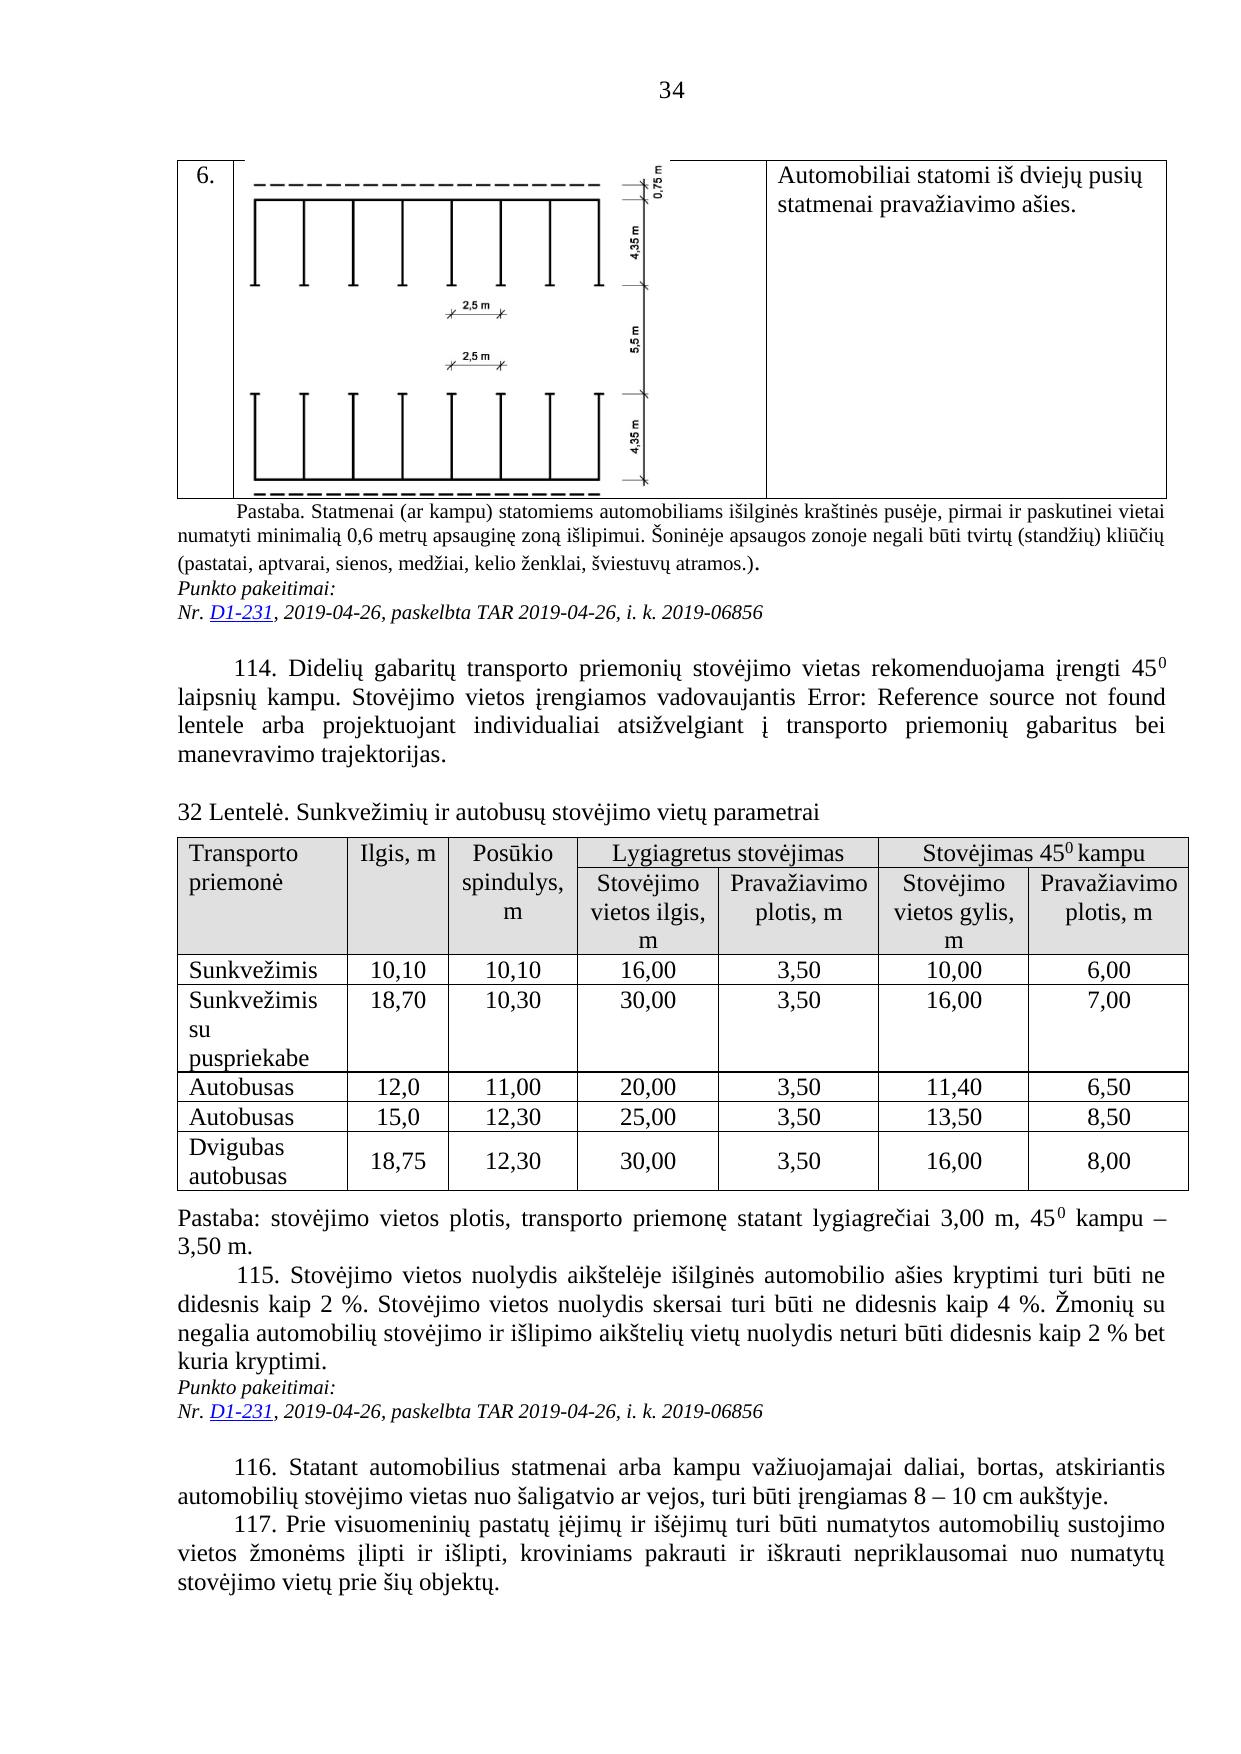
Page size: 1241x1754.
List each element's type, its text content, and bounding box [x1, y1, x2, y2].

table_cell 6,00 [1029, 955, 1188, 984]
text Pastaba: stovėjimo vietos plotis, transporto priemonę statant lygiagrečiai 3,00 m, 450 kampu – 3,50 m. [177, 1203, 1166, 1260]
table_cell 16,00 [879, 1132, 1028, 1189]
table_header Ilgis, m [348, 838, 448, 954]
table_cell 3,50 [719, 1102, 878, 1131]
table_cell 6. [178, 161, 233, 498]
table_cell 3,50 [719, 1073, 878, 1101]
table_cell Pravažiavimo plotis, m [1029, 868, 1188, 954]
table_cell 18,70 [348, 985, 448, 1071]
table_cell 20,00 [578, 1073, 718, 1101]
table_cell 11,40 [879, 1073, 1028, 1101]
table_cell 30,00 [578, 985, 718, 1071]
text Nr. D1-231, 2019-04-26, paskelbta TAR 2019-04-26, i. k. 2019-06856 [177, 600, 1166, 624]
text Punkto pakeitimai: [177, 576, 1166, 600]
table_cell 10,10 [449, 955, 577, 984]
table_cell Dvigubas autobusas [178, 1132, 347, 1189]
table_cell 7,00 [1029, 985, 1188, 1071]
table_cell 3,50 [719, 955, 878, 984]
table_header Posūkio spindulys, m [449, 838, 577, 954]
table_cell 8,00 [1029, 1132, 1188, 1189]
table_cell 30,00 [578, 1132, 718, 1189]
table_cell Automobiliai statomi iš dviejų pusių statmenai pravažiavimo ašies. [767, 161, 1166, 498]
table_cell 18,75 [348, 1132, 448, 1189]
table_cell Autobusas [178, 1073, 347, 1101]
text 115. Stovėjimo vietos nuolydis aikštelėje išilginės automobilio ašies kryptimi turi būti ne didesnis kaip 2 %. Stovėjimo vietos nuolydis skersai turi būti ne didesnis kaip 4 %. Žmonių su negalia automobilių stovėjimo ir išlipimo aikštelių vietų nuolydis neturi būti didesnis kaip 2 % bet kuria kryptimi. [177, 1260, 1166, 1375]
table_cell 15,0 [348, 1102, 448, 1131]
table_cell 16,00 [879, 985, 1028, 1071]
table_cell 10,10 [348, 955, 448, 984]
table_cell 10,00 [879, 955, 1028, 984]
table_cell 16,00 [578, 955, 718, 984]
table_cell [670, 161, 766, 498]
table_cell 12,0 [348, 1073, 448, 1101]
table_cell Pravažiavimo plotis, m [719, 868, 878, 954]
table_cell 8,50 [1029, 1102, 1188, 1131]
table_cell Stovėjimo vietos ilgis, m [578, 868, 718, 954]
text Punkto pakeitimai: [177, 1375, 1166, 1399]
table_cell Stovėjimo vietos gylis, m [879, 868, 1028, 954]
table_cell [234, 161, 244, 498]
table_cell Sunkvežimis [178, 955, 347, 984]
table_cell 12,30 [449, 1102, 577, 1131]
table_cell Sunkvežimis su puspriekabe [178, 985, 347, 1071]
table_cell 11,00 [449, 1073, 577, 1101]
table_cell 12,30 [449, 1132, 577, 1189]
text 114. Didelių gabaritų transporto priemonių stovėjimo vietas rekomenduojama įrengti 450 laipsnių kampu. Stovėjimo vietos įrengiamos vadovaujantis 32 lentele arba projektuojant individualiai atsižvelgiant į transporto priemonių gabaritus bei manevravimo trajektorijas. [177, 653, 1166, 768]
table_cell 3,50 [719, 985, 878, 1071]
table_cell 10,30 [449, 985, 577, 1071]
table_header Stovėjimas 450 kampu [879, 838, 1188, 867]
table_cell Autobusas [178, 1102, 347, 1131]
table_cell 3,50 [719, 1132, 878, 1189]
text Pastaba. Statmenai (ar kampu) statomiems automobiliams išilginės kraštinės pusėje, pirmai ir paskutinei vietai numatyti minimalią 0,6 metrų apsauginę zoną išlipimui. Šoninėje apsaugos zonoje negali būti tvirtų (standžių) kliūčių (pastatai, aptvarai, sienos, medžiai, kelio ženklai, šviestuvų atramos.). [177, 499, 1166, 576]
table_header Lygiagretus stovėjimas [578, 838, 878, 867]
table_cell 6,50 [1029, 1073, 1188, 1101]
text 116. Statant automobilius statmenai arba kampu važiuojamajai daliai, bortas, atskiriantis automobilių stovėjimo vietas nuo šaligatvio ar vejos, turi būti įrengiamas 8 – 10 cm aukštyje. [177, 1452, 1166, 1509]
text 117. Prie visuomeninių pastatų įėjimų ir išėjimų turi būti numatytos automobilių sustojimo vietos žmonėms įlipti ir išlipti, kroviniams pakrauti ir iškrauti nepriklausomai nuo numatytų stovėjimo vietų prie šių objektų. [177, 1509, 1166, 1596]
text Nr. D1-231, 2019-04-26, paskelbta TAR 2019-04-26, i. k. 2019-06856 [177, 1399, 1166, 1423]
text 32 Lentelė. Sunkvežimių ir autobusų stovėjimo vietų parametrai [177, 797, 1166, 825]
table_cell 25,00 [578, 1102, 718, 1131]
table_cell 13,50 [879, 1102, 1028, 1131]
table_header Transporto priemonė [178, 838, 347, 954]
